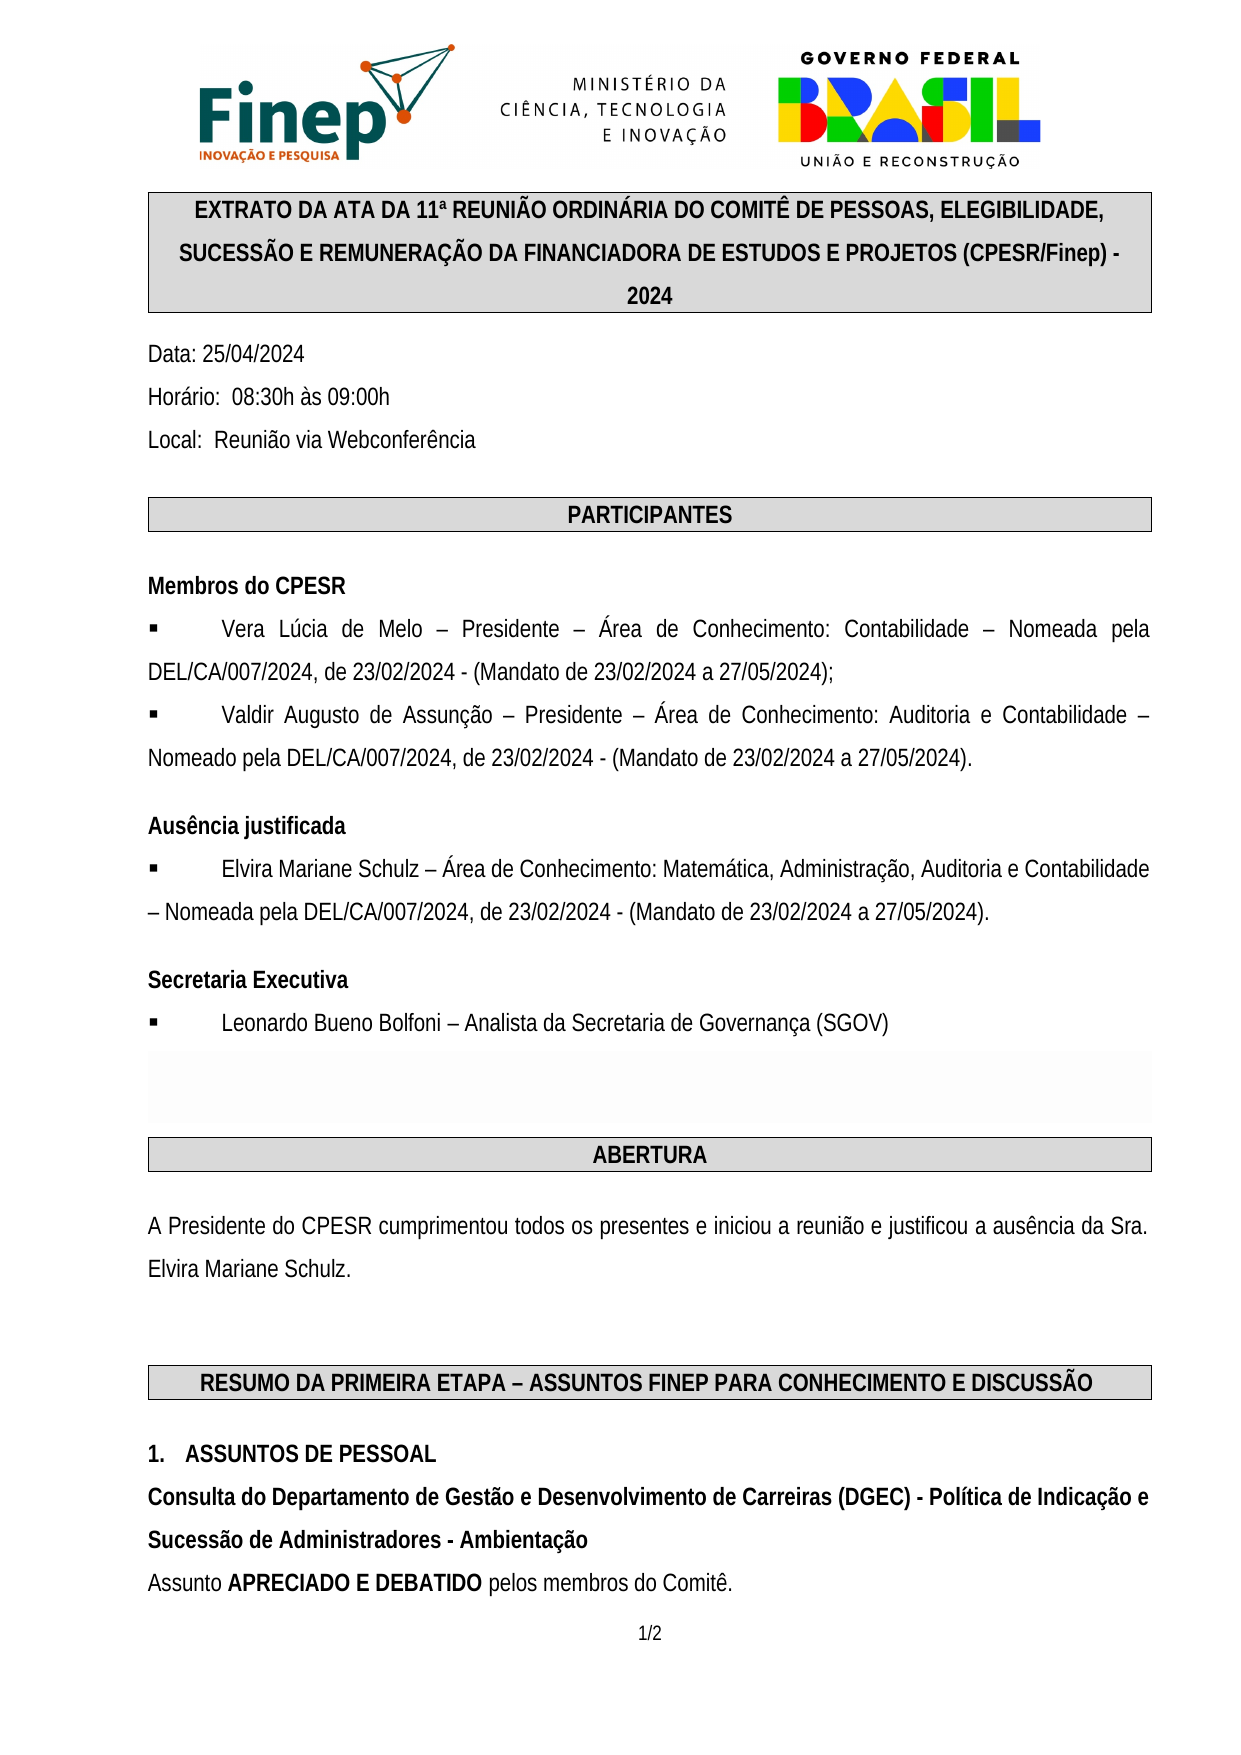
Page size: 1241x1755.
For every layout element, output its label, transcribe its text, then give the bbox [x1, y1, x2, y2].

list Valdir Augusto de Assunção – Presidente – Área de Conhecimento: Auditoria e Contabilidade – Nomeado pela DEL/CA/007/2024, de 23/02/2024 - (Mandato de 23/02/2024 a 27/05/2024). [148, 700, 1152, 772]
text Membros do CPESR [148, 571, 1206, 600]
text Secretaria Executiva [148, 965, 1162, 994]
text A Presidente do CPESR cumprimentou todos os presentes e iniciou a reunião e justificou a ausência da Sra. Elvira Mariane Schulz. [148, 1211, 1152, 1283]
text EXTRATO DA ATA DA 11ª REUNIÃO ORDINÁRIA DO COMITÊ DE PESSOAS, ELEGIBILIDADE, SUCESSÃO E REMUNERAÇÃO DA FINANCIADORA DE ESTUDOS E PROJETOS (CPESR/Finep) - 2024 [149, 193, 1151, 312]
text ABERTURA [149, 1138, 1151, 1171]
text PARTICIPANTES [149, 498, 1151, 531]
text RESUMO DA PRIMEIRA ETAPA – ASSUNTOS FINEP PARA CONHECIMENTO E DISCUSSÃO [149, 1366, 1151, 1399]
text Consulta do Departamento de Gestão e Desenvolvimento de Carreiras (DGEC) - Política de Indicação e Sucessão de Administradores - Ambientação [148, 1482, 1152, 1553]
text Local: Reunião via Webconferência [148, 425, 1152, 454]
text Horário: 08:30h às 09:00h [148, 382, 1206, 411]
list Elvira Mariane Schulz – Área de Conhecimento: Matemática, Administração, Auditoria e Contabilidade – Nomeada pela DEL/CA/007/2024, de 23/02/2024 - (Mandato de 23/02/2024 a 27/05/2024). [148, 854, 1152, 926]
list ASSUNTOS DE PESSOAL [148, 1439, 1152, 1468]
list Vera Lúcia de Melo – Presidente – Área de Conhecimento: Contabilidade – Nomeada pela DEL/CA/007/2024, de 23/02/2024 - (Mandato de 23/02/2024 a 27/05/2024); [148, 614, 1152, 686]
text Data: 25/04/2024 [148, 339, 1152, 368]
list Leonardo Bueno Bolfoni – Analista da Secretaria de Governança (SGOV) [148, 1008, 1162, 1037]
text Assunto APRECIADO E DEBATIDO pelos membros do Comitê. [148, 1568, 1152, 1596]
text Ausência justificada [148, 811, 1162, 840]
